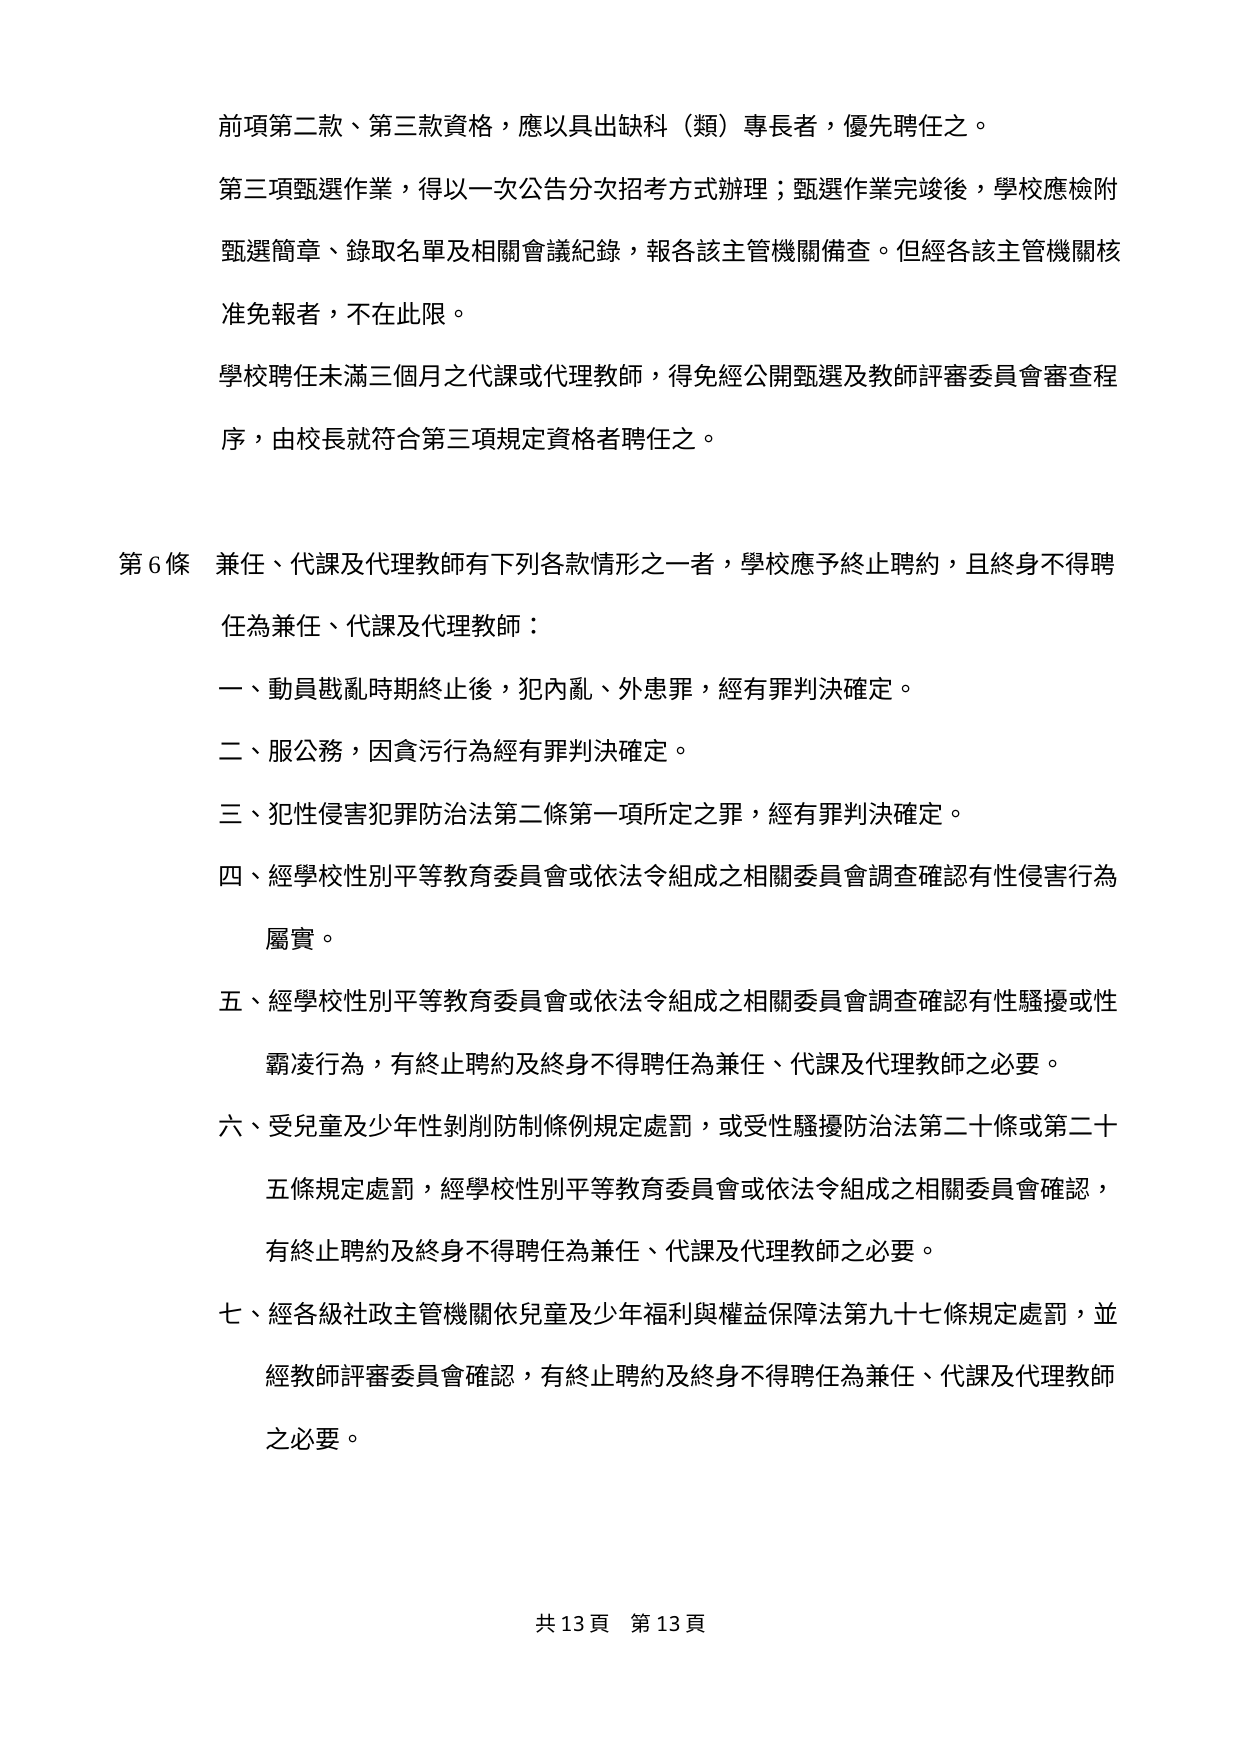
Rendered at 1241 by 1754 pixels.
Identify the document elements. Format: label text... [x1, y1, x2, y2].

text 二、服公務，因貪污行為經有罪判決確定。 [218, 708, 1122, 771]
text 前項第二款、第三款資格，應以具出缺科（類）專長者，優先聘任之。 [218, 83, 1122, 146]
text 第6條 兼任、代課及代理教師有下列各款情形之一者，學校應予終止聘約，且終身不得聘任為兼任、代課及代理教師： [118, 521, 1122, 646]
text 六、受兒童及少年性剝削防制條例規定處罰，或受性騷擾防治法第二十條或第二十五條規定處罰，經學校性別平等教育委員會或依法令組成之相關委員會確認，有終止聘約及終身不得聘任為兼任、代課及代理教師之必要。 [218, 1083, 1122, 1271]
text 四、經學校性別平等教育委員會或依法令組成之相關委員會調查確認有性侵害行為屬實。 [218, 833, 1122, 958]
text 一、動員戡亂時期終止後，犯內亂、外患罪，經有罪判決確定。 [218, 646, 1122, 708]
text 五、經學校性別平等教育委員會或依法令組成之相關委員會調查確認有性騷擾或性霸凌行為，有終止聘約及終身不得聘任為兼任、代課及代理教師之必要。 [218, 958, 1122, 1083]
text 三、犯性侵害犯罪防治法第二條第一項所定之罪，經有罪判決確定。 [218, 771, 1122, 833]
text 七、經各級社政主管機關依兒童及少年福利與權益保障法第九十七條規定處罰，並經教師評審委員會確認，有終止聘約及終身不得聘任為兼任、代課及代理教師之必要。 [218, 1271, 1122, 1458]
text 學校聘任未滿三個月之代課或代理教師，得免經公開甄選及教師評審委員會審查程序，由校長就符合第三項規定資格者聘任之。 [218, 333, 1122, 458]
text 第三項甄選作業，得以一次公告分次招考方式辦理；甄選作業完竣後，學校應檢附甄選簡章、錄取名單及相關會議紀錄，報各該主管機關備查。但經各該主管機關核准免報者，不在此限。 [218, 146, 1122, 333]
